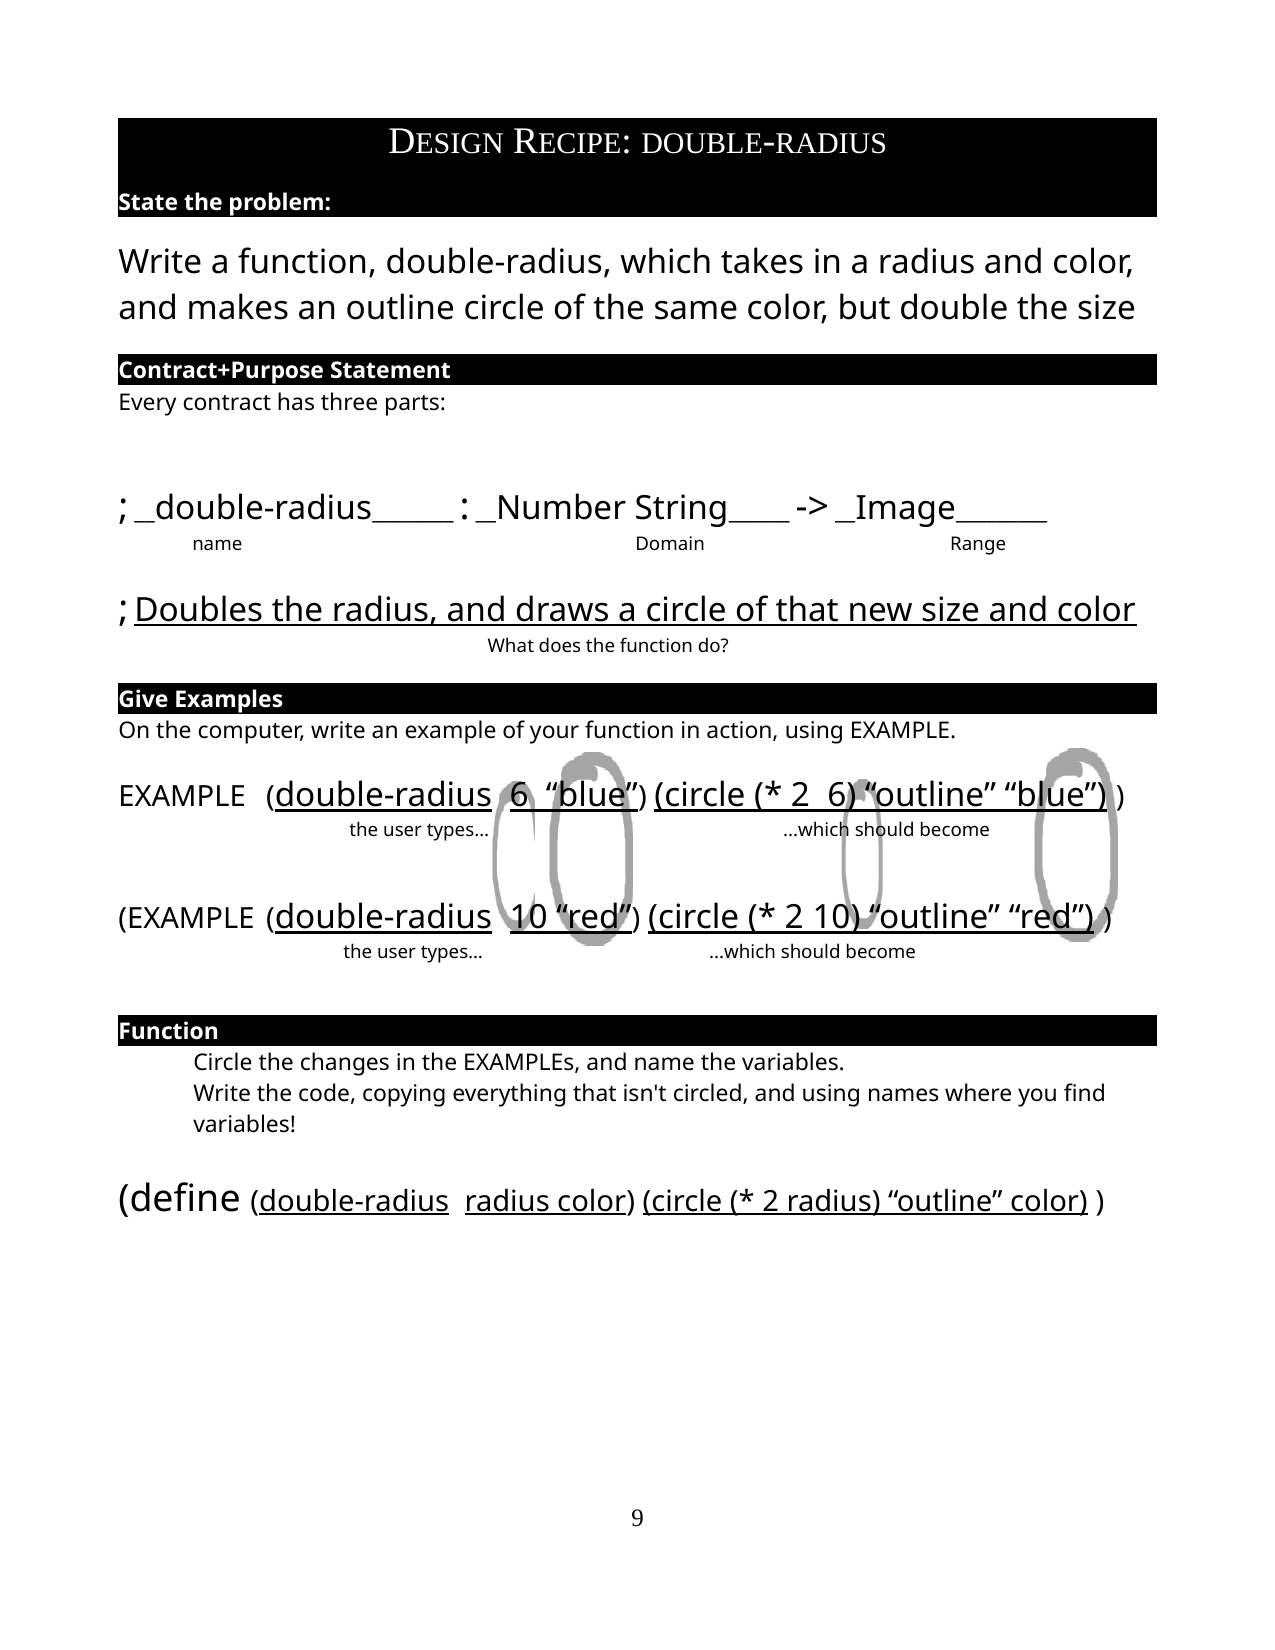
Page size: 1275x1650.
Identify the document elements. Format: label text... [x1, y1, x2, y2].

text Every contract has three parts: [118, 385, 1157, 417]
text the user types… ...which should become [647, 817, 834, 842]
picture [879, 790, 889, 804]
text the user types… [343, 939, 535, 964]
picture [835, 793, 842, 804]
text EXAMPLE (double-radius 6 “blue”) (circle (* 2 6) “outline” “blue”) ) [647, 771, 834, 817]
picture [1022, 790, 1032, 804]
subtitle Contract+Purpose Statement [118, 354, 1157, 385]
list Write the code, copying everything that isn't circled, and using names where you find variables! [156, 1077, 1157, 1140]
text name Domain Range [118, 530, 1157, 556]
list Circle the changes in the EXAMPLEs, and name the variables. [156, 1046, 1157, 1077]
text the user types… ...which should become [890, 817, 1020, 842]
picture [835, 753, 889, 809]
text What does the function do? [118, 632, 1157, 658]
picture [485, 755, 535, 961]
text ...which should become [647, 939, 1020, 964]
picture [537, 720, 646, 985]
subtitle Give Examples [118, 683, 1157, 714]
picture [835, 812, 889, 931]
picture [836, 906, 845, 926]
text EXAMPLE (double-radius 6 “blue”) (circle (* 2 6) “outline” “blue”) ) [118, 771, 484, 817]
subtitle Function [118, 1015, 1157, 1046]
text ; __double-radius________ : __Number String______ -> __Image_________ [118, 479, 1157, 530]
picture [537, 906, 542, 926]
picture [884, 912, 889, 926]
subtitle State the problem: [118, 186, 1157, 217]
text (EXAMPLE (double-radius 10 “red”) (circle (* 2 10) “outline” “red”) ) [118, 893, 484, 939]
picture [1021, 716, 1131, 981]
text ; Doubles the radius, and draws a circle of that new size and color [118, 581, 1157, 632]
picture [835, 934, 889, 959]
text (EXAMPLE (double-radius 10 “red”) (circle (* 2 10) “outline” “red”) ) [890, 893, 1020, 931]
text Write a function, double-radius, which takes in a radius and color, and makes an outline circle of the same color, but double the size [118, 238, 1157, 329]
text EXAMPLE (double-radius 6 “blue”) (circle (* 2 6) “outline” “blue”) ) [890, 771, 1020, 809]
text (define (double-radius radius color) (circle (* 2 radius) “outline” color) ) [118, 1171, 1157, 1222]
text (EXAMPLE (double-radius 10 “red”) (circle (* 2 10) “outline” “red”) ) [647, 893, 834, 939]
text On the computer, write an example of your function in action, using EXAMPLE. [118, 714, 1157, 745]
text the user types… ...which should become [343, 817, 484, 842]
subtitle Design Recipe: double-radius [118, 118, 1157, 161]
